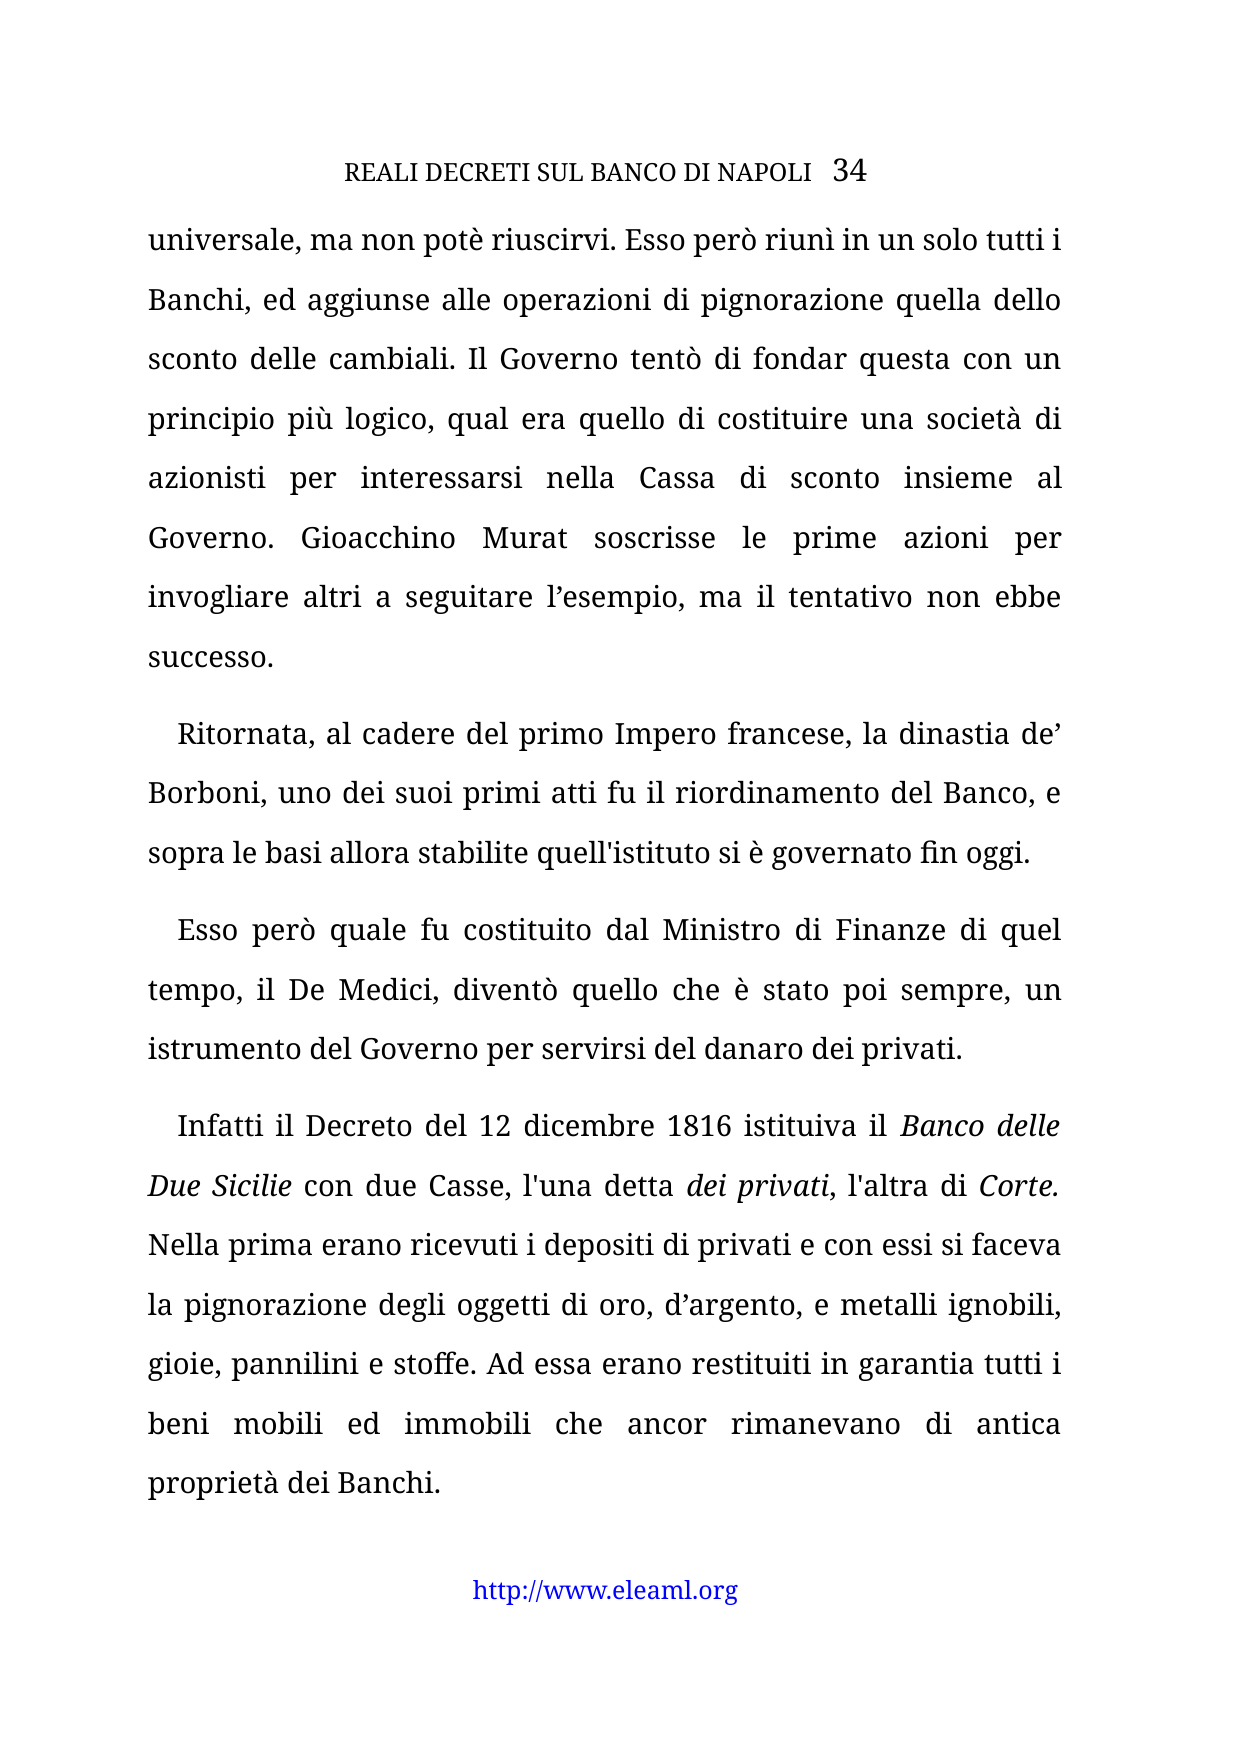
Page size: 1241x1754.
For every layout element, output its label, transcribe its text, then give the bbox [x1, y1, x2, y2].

text universale, ma non potè riuscirvi. Esso però riunì in un solo tutti i Banchi, ed aggiunse alle operazioni di pignorazione quella dello sconto delle cambiali. Il Governo tentò di fondar questa con un principio più logico, qual era quello di costituire una società di azionisti per interessarsi nella Cassa di sconto insieme al Governo. Gioacchino Murat soscrisse le prime azioni per invogliare altri a seguitare l’esempio, ma il tentativo non ebbe successo. [148, 220, 1063, 676]
text Esso però quale fu costituito dal Ministro di Finanze di quel tempo, il De Medici, diventò quello che è stato poi sempre, un istrumento del Governo per servirsi del danaro dei privati. [148, 909, 1063, 1068]
text Infatti il Decreto del 12 dicembre 1816 istituiva il Banco delle Due Sicilie con due Casse, l'una detta dei privati, l'altra di Corte. Nella prima erano ricevuti i depositi di privati e con essi si faceva la pignorazione degli oggetti di oro, d’argento, e metalli ignobili, gioie, pannilini e stoffe. Ad essa erano restituiti in garantia tutti i beni mobili ed immobili che ancor rimanevano di antica proprietà dei Banchi. [148, 1106, 1063, 1502]
text Ritornata, al cadere del primo Impero francese, la dinastia de’ Borboni, uno dei suoi primi atti fu il riordinamento del Banco, e sopra le basi allora stabilite quell'istituto si è governato fin oggi. [148, 713, 1063, 872]
